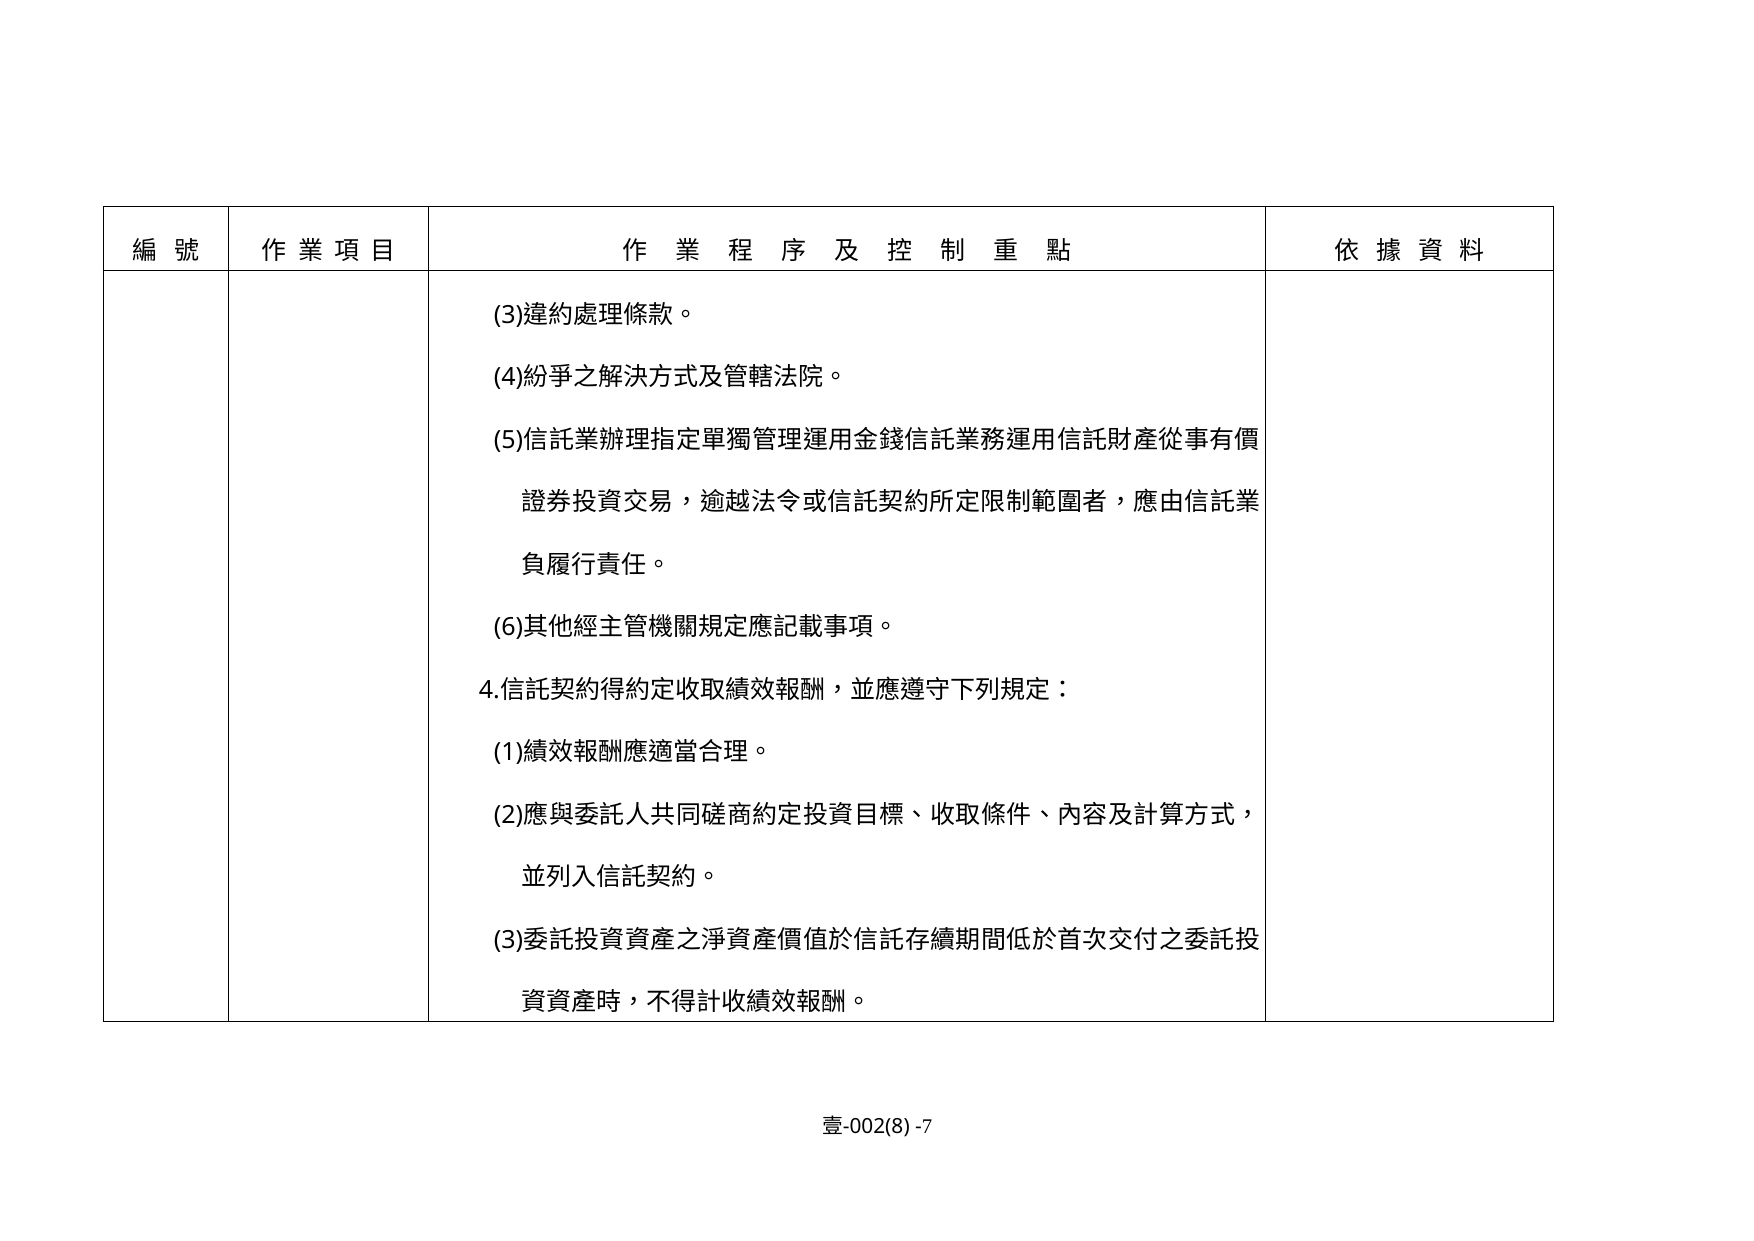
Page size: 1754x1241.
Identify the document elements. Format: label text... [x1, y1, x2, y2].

table_header 編 號 [104, 207, 228, 270]
table_header 作 業 項 目 [229, 207, 428, 270]
table_header 依 據 資 料 [1266, 207, 1553, 270]
table_header 作 業 程 序 及 控 制 重 點 [429, 207, 1265, 270]
table_cell (3)違約處理條款。 (4)紛爭之解決方式及管轄法院。 (5)信託業辦理指定單獨管理運用金錢信託業務運用信託財產從事有價證券投資交易，逾越法令或信託契約所定限制範圍者，應由信託業負履行責任。 (6)其他經主管機關規定應記載事項。 4.信託契約得約定收取績效報酬，並應遵守下列規定： (1)績效報酬應適當合理。 (2)應與委託人共同磋商約定投資目標、收取條件、內容及計算方式，並列入信託契約。 (3)委託投資資產之淨資產價值於信託存續期間低於首次交付之委託投資資產時，不得計收績效報酬。 [429, 271, 1265, 1021]
table_cell [104, 271, 228, 1021]
table_cell [229, 271, 428, 1021]
table_cell [1266, 271, 1553, 1021]
